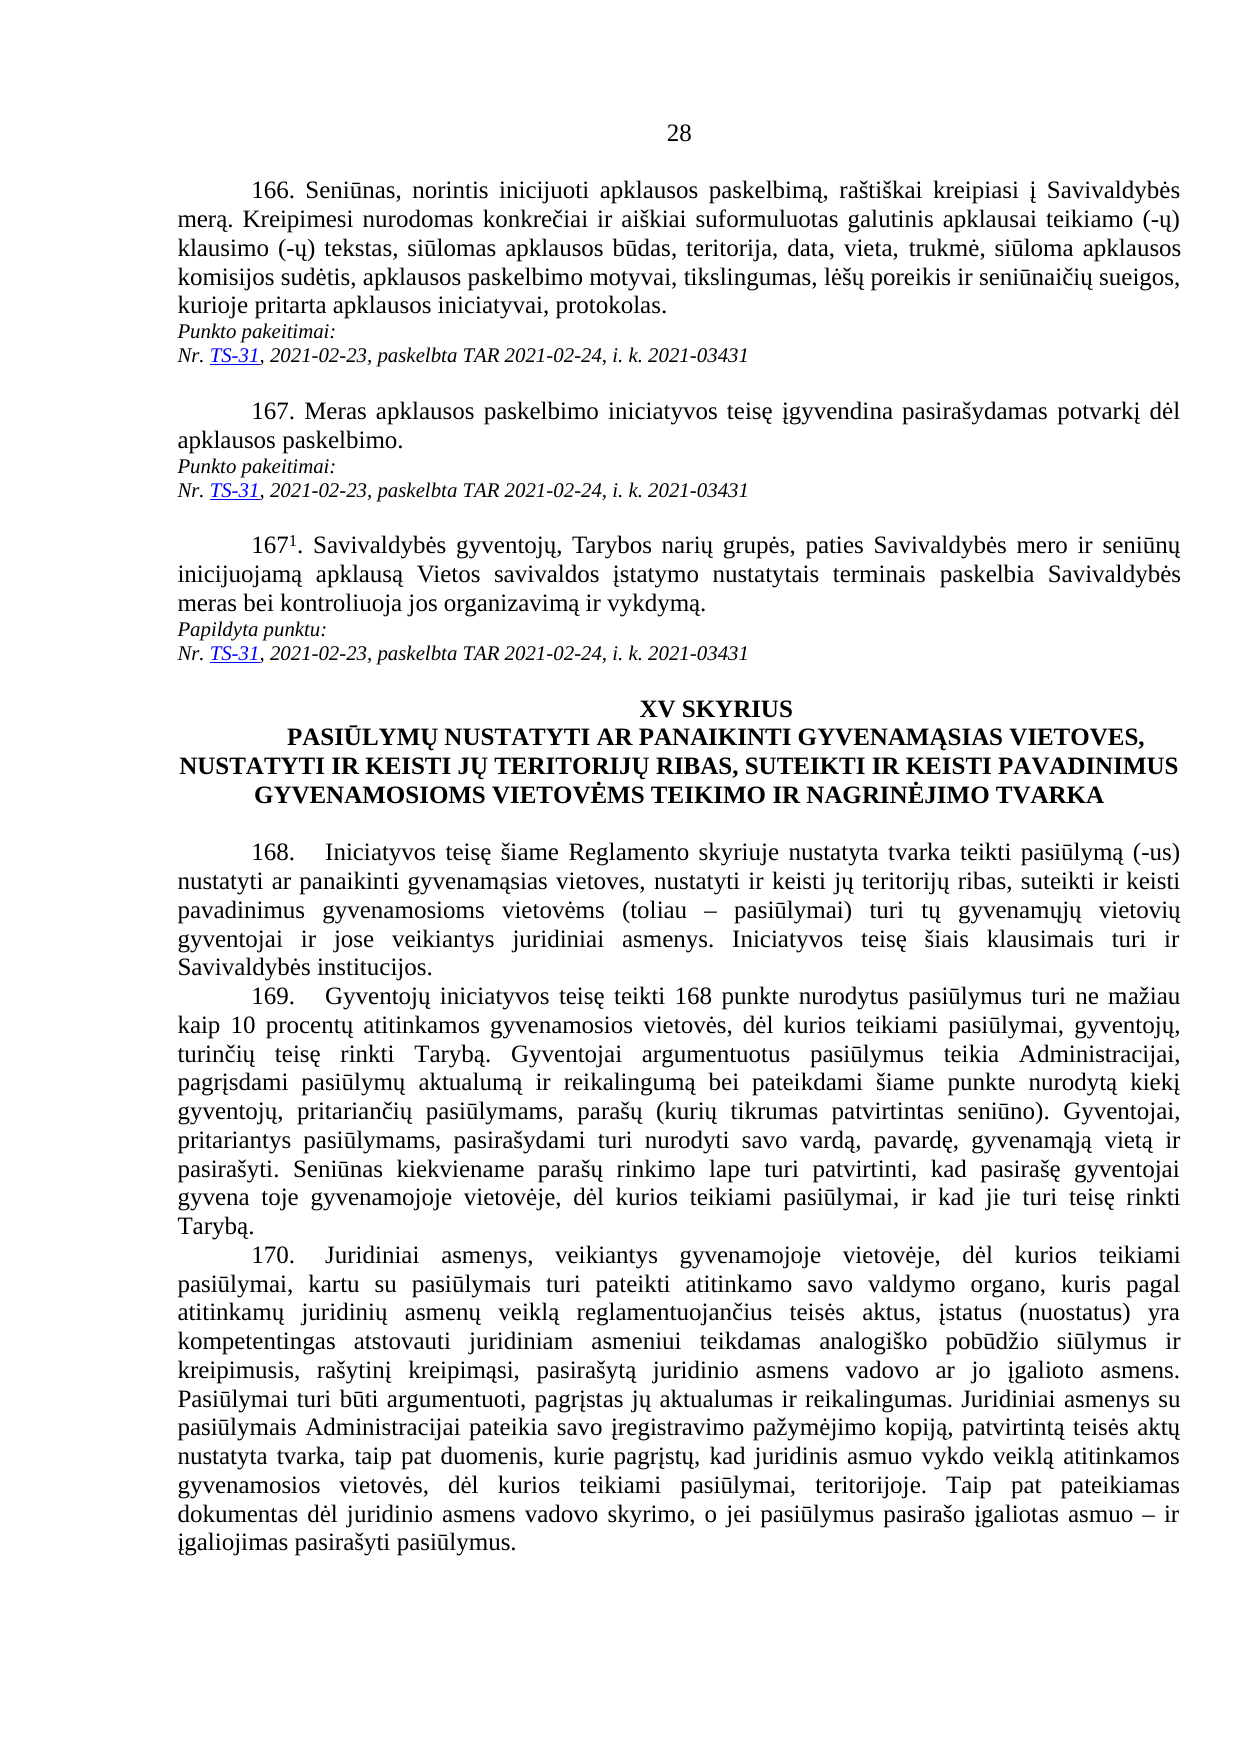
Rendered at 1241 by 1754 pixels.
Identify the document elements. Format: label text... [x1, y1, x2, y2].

text PASIŪLYMŲ NUSTATYTI AR PANAIKINTI GYVENAMĄSIAS VIETOVES, NUSTATYTI IR KEISTI JŲ TERITORIJŲ RIBAS, SUTEIKTI IR KEISTI PAVADINIMUS GYVENAMOSIOMS VIETOVĖMS TEIKIMO IR NAGRINĖJIMO TVARKA [177, 722, 1181, 809]
text 170. Juridiniai asmenys, veikiantys gyvenamojoje vietovėje, dėl kurios teikiami pasiūlymai, kartu su pasiūlymais turi pateikti atitinkamo savo valdymo organo, kuris pagal atitinkamų juridinių asmenų veiklą reglamentuojančius teisės aktus, įstatus (nuostatus) yra kompetentingas atstovauti juridiniam asmeniui teikdamas analogiško pobūdžio siūlymus ir kreipimusis, rašytinį kreipimąsi, pasirašytą juridinio asmens vadovo ar jo įgalioto asmens. Pasiūlymai turi būti argumentuoti, pagrįstas jų aktualumas ir reikalingumas. Juridiniai asmenys su pasiūlymais Administracijai pateikia savo įregistravimo pažymėjimo kopiją, patvirtintą teisės aktų nustatyta tvarka, taip pat duomenis, kurie pagrįstų, kad juridinis asmuo vykdo veiklą atitinkamos gyvenamosios vietovės, dėl kurios teikiami pasiūlymai, teritorijoje. Taip pat pateikiamas dokumentas dėl juridinio asmens vadovo skyrimo, o jei pasiūlymus pasirašo įgaliotas asmuo – ir įgaliojimas pasirašyti pasiūlymus. [177, 1240, 1181, 1556]
text Punkto pakeitimai: [177, 454, 1181, 478]
text 169. Gyventojų iniciatyvos teisę teikti 168 punkte nurodytus pasiūlymus turi ne mažiau kaip 10 procentų atitinkamos gyvenamosios vietovės, dėl kurios teikiami pasiūlymai, gyventojų, turinčių teisę rinkti Tarybą. Gyventojai argumentuotus pasiūlymus teikia Administracijai, pagrįsdami pasiūlymų aktualumą ir reikalingumą bei pateikdami šiame punkte nurodytą kiekį gyventojų, pritariančių pasiūlymams, parašų (kurių tikrumas patvirtintas seniūno). Gyventojai, pritariantys pasiūlymams, pasirašydami turi nurodyti savo vardą, pavardę, gyvenamąją vietą ir pasirašyti. Seniūnas kiekviename parašų rinkimo lape turi patvirtinti, kad pasirašę gyventojai gyvena toje gyvenamojoje vietovėje, dėl kurios teikiami pasiūlymai, ir kad jie turi teisę rinkti Tarybą. [177, 981, 1181, 1240]
text 1671. Savivaldybės gyventojų, Tarybos narių grupės, paties Savivaldybės mero ir seniūnų inicijuojamą apklausą Vietos savivaldos įstatymo nustatytais terminais paskelbia Savivaldybės meras bei kontroliuoja jos organizavimą ir vykdymą. [177, 531, 1181, 617]
text Punkto pakeitimai: [177, 319, 1181, 343]
text Nr. TS-31, 2021-02-23, paskelbta TAR 2021-02-24, i. k. 2021-03431 [177, 343, 1181, 367]
text XV SKYRIUS [177, 694, 1181, 722]
text Nr. TS-31, 2021-02-23, paskelbta TAR 2021-02-24, i. k. 2021-03431 [177, 641, 1181, 665]
text 167. Meras apklausos paskelbimo iniciatyvos teisę įgyvendina pasirašydamas potvarkį dėl apklausos paskelbimo. [177, 396, 1181, 454]
text 166. Seniūnas, norintis inicijuoti apklausos paskelbimą, raštiškai kreipiasi į Savivaldybės merą. Kreipimesi nurodomas konkrečiai ir aiškiai suformuluotas galutinis apklausai teikiamo (-ų) klausimo (-ų) tekstas, siūlomas apklausos būdas, teritorija, data, vieta, trukmė, siūloma apklausos komisijos sudėtis, apklausos paskelbimo motyvai, tikslingumas, lėšų poreikis ir seniūnaičių sueigos, kurioje pritarta apklausos iniciatyvai, protokolas. [177, 176, 1181, 319]
text 168. Iniciatyvos teisę šiame Reglamento skyriuje nustatyta tvarka teikti pasiūlymą (-us) nustatyti ar panaikinti gyvenamąsias vietoves, nustatyti ir keisti jų teritorijų ribas, suteikti ir keisti pavadinimus gyvenamosioms vietovėms (toliau – pasiūlymai) turi tų gyvenamųjų vietovių gyventojai ir jose veikiantys juridiniai asmenys. Iniciatyvos teisę šiais klausimais turi ir Savivaldybės institucijos. [177, 837, 1181, 981]
text Nr. TS-31, 2021-02-23, paskelbta TAR 2021-02-24, i. k. 2021-03431 [177, 478, 1181, 502]
text Papildyta punktu: [177, 617, 1181, 641]
